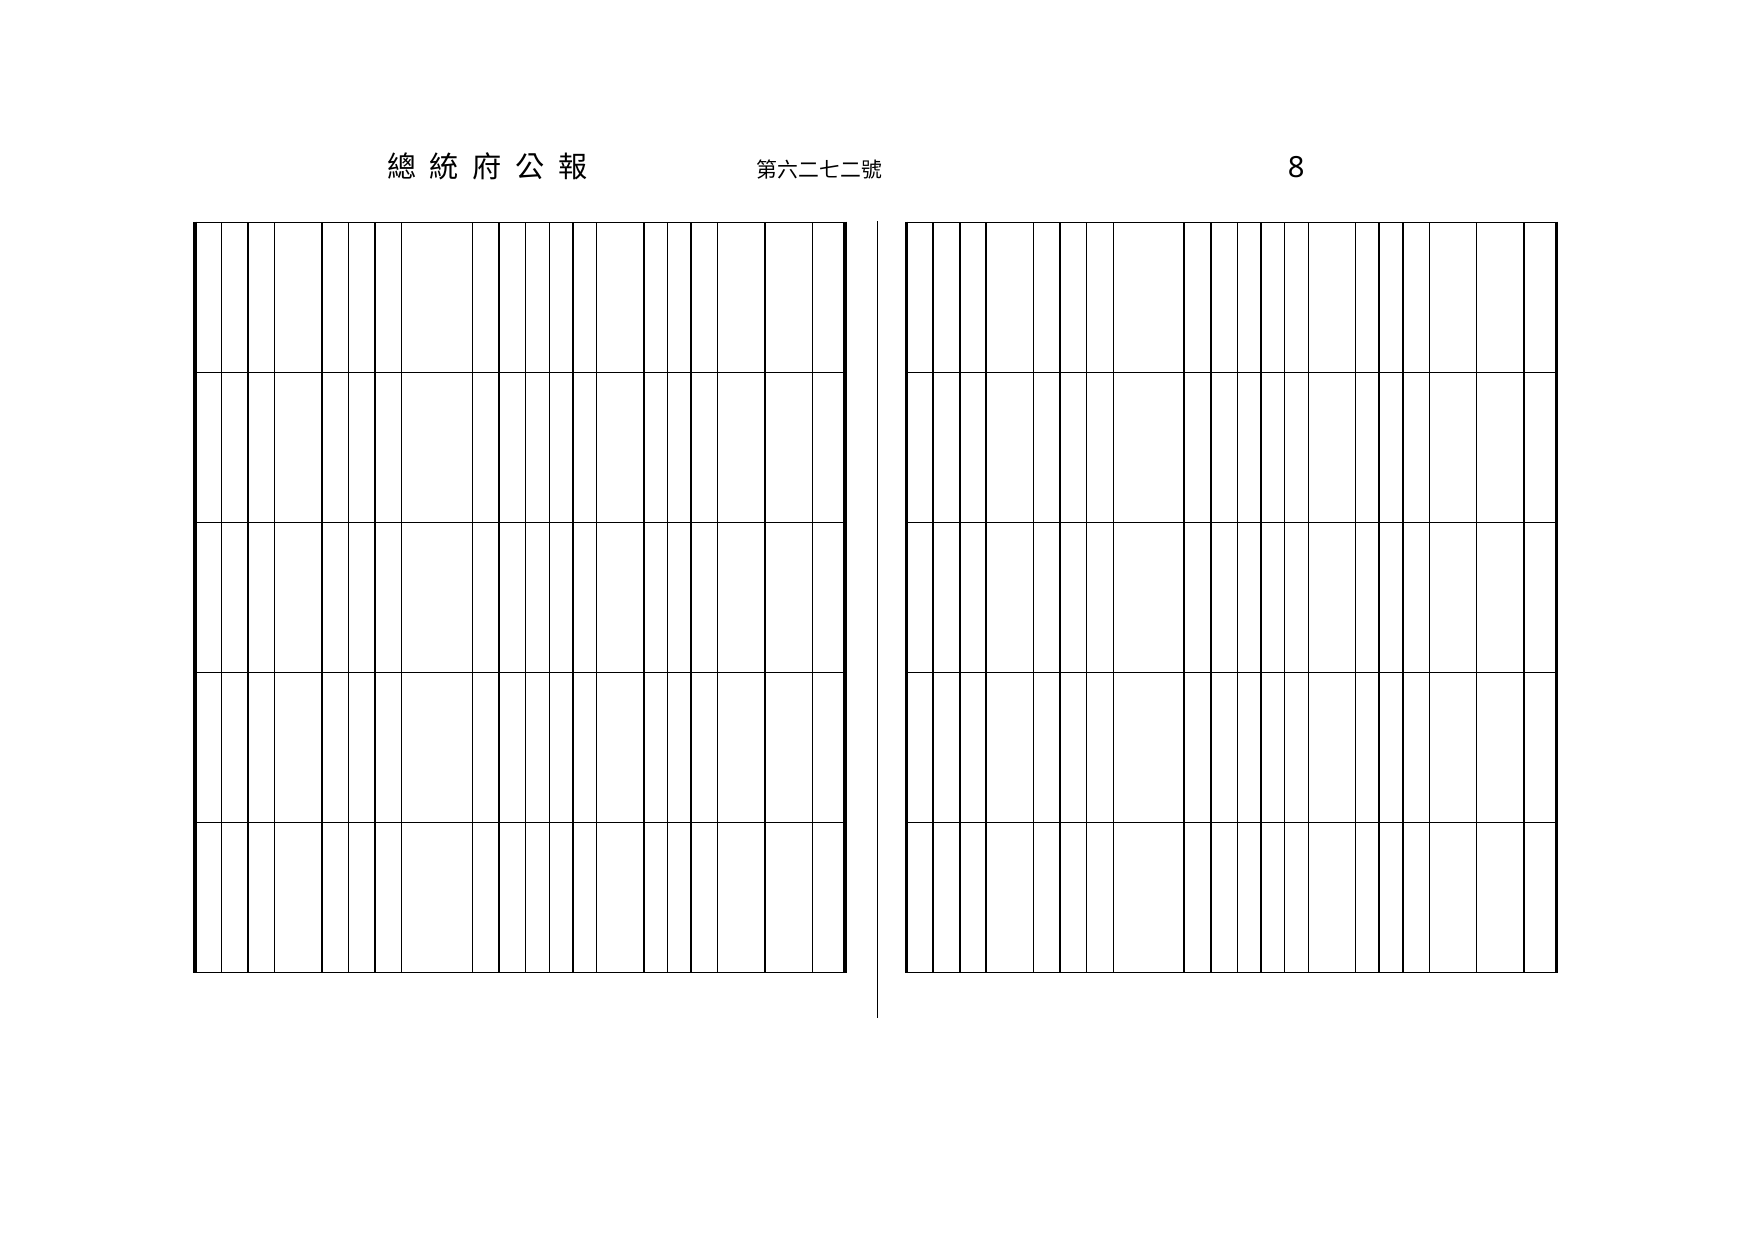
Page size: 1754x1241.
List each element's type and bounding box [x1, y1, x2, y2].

table_cell [987, 523, 1010, 672]
table_cell [1404, 823, 1429, 972]
table_cell [1061, 823, 1086, 972]
table_cell [1477, 373, 1500, 522]
table_cell [425, 223, 449, 372]
table_cell [789, 673, 812, 822]
table_cell [550, 373, 572, 522]
table_cell [1380, 523, 1402, 672]
table_cell [1161, 373, 1183, 522]
table_cell [1262, 673, 1284, 822]
table_cell [597, 523, 620, 672]
table_cell [1212, 673, 1237, 822]
table_cell [789, 823, 812, 972]
table_cell [473, 373, 498, 522]
table_cell [1525, 223, 1555, 372]
table_cell [1238, 223, 1260, 372]
table_cell [526, 373, 549, 522]
table_cell [766, 523, 789, 672]
table_cell [1380, 823, 1402, 972]
table_cell [813, 373, 843, 522]
table_cell [1212, 523, 1237, 672]
table_cell [1238, 523, 1260, 672]
table_cell [222, 823, 247, 972]
table_cell [1212, 373, 1237, 522]
table_cell [1356, 823, 1378, 972]
table_cell [1453, 673, 1476, 822]
table_cell [222, 523, 247, 672]
table_cell [597, 373, 620, 522]
table_cell [766, 673, 789, 822]
table_cell [376, 373, 401, 522]
table_cell [574, 373, 596, 522]
table_cell [298, 373, 321, 522]
table_cell [1262, 823, 1284, 972]
table_cell [1309, 523, 1332, 672]
table_cell [1309, 673, 1332, 822]
table_cell [425, 823, 449, 972]
table_cell [473, 673, 498, 822]
table_cell [298, 673, 321, 822]
table_cell [1356, 223, 1378, 372]
table_cell [449, 523, 472, 672]
table_cell [298, 223, 321, 372]
table_cell [323, 673, 348, 822]
table_cell [1262, 523, 1284, 672]
table_cell [1137, 373, 1161, 522]
table_cell [1010, 673, 1033, 822]
table_cell [597, 823, 620, 972]
table_cell [1453, 823, 1476, 972]
table_cell [597, 673, 620, 822]
table_cell [741, 373, 764, 522]
table_cell [574, 223, 596, 372]
table_cell [1034, 523, 1059, 672]
table_cell [349, 373, 374, 522]
table_cell [1525, 823, 1555, 972]
table_cell [500, 223, 525, 372]
table_cell [425, 373, 449, 522]
table_cell [934, 523, 959, 672]
table_cell [1087, 523, 1113, 672]
table_cell [908, 523, 932, 672]
table_cell [1356, 373, 1378, 522]
table_cell [1285, 823, 1308, 972]
table_cell [1185, 373, 1210, 522]
table_cell [349, 223, 374, 372]
table_cell [1185, 223, 1210, 372]
table_cell [1087, 823, 1113, 972]
table_cell [645, 673, 667, 822]
table_cell [789, 223, 812, 372]
table_cell [500, 523, 525, 672]
table_cell [1332, 223, 1355, 372]
table_cell [402, 373, 425, 522]
table_cell [1356, 673, 1378, 822]
table_cell [597, 223, 620, 372]
table_cell [620, 523, 643, 672]
table_cell [574, 673, 596, 822]
table_cell [1262, 223, 1284, 372]
table_cell [718, 673, 741, 822]
table_cell [1161, 523, 1183, 672]
table_cell [1137, 823, 1161, 972]
table_cell [620, 373, 643, 522]
table_cell [1114, 223, 1137, 372]
table_cell [1404, 373, 1429, 522]
table_cell [1087, 673, 1113, 822]
table_cell [1453, 523, 1476, 672]
table_cell [961, 373, 985, 522]
table_cell [934, 223, 959, 372]
table_cell [275, 373, 298, 522]
table_cell [1356, 523, 1378, 672]
table_cell [645, 523, 667, 672]
table_cell [376, 523, 401, 672]
table_cell [741, 523, 764, 672]
table_cell [449, 673, 472, 822]
table_cell [645, 823, 667, 972]
table_cell [1185, 523, 1210, 672]
table_cell [1114, 673, 1137, 822]
table_cell [197, 823, 221, 972]
table_cell [550, 223, 572, 372]
table_cell [197, 523, 221, 672]
table_cell [813, 523, 843, 672]
table_cell [789, 523, 812, 672]
table_cell [425, 523, 449, 672]
table_cell [1430, 673, 1453, 822]
table_cell [1010, 823, 1033, 972]
table_cell [1285, 223, 1308, 372]
table_cell [500, 823, 525, 972]
table_cell [766, 823, 789, 972]
table_cell [449, 823, 472, 972]
table_cell [1061, 673, 1086, 822]
table_cell [620, 673, 643, 822]
table_cell [1161, 223, 1183, 372]
table_cell [1500, 823, 1523, 972]
table_cell [1500, 373, 1523, 522]
table_cell [1010, 523, 1033, 672]
table_cell [376, 673, 401, 822]
table_cell [500, 673, 525, 822]
table_cell [1309, 373, 1332, 522]
table_cell [402, 673, 425, 822]
table_cell [1285, 523, 1308, 672]
table_cell [987, 673, 1010, 822]
table_cell [679, 823, 690, 972]
table_cell [425, 673, 449, 822]
table_cell [197, 373, 221, 522]
table_cell [813, 823, 843, 972]
table_cell [934, 373, 959, 522]
table_cell [1309, 823, 1332, 972]
table_cell [1061, 223, 1086, 372]
table_cell [473, 523, 498, 672]
table_cell [961, 673, 985, 822]
table_cell [645, 223, 667, 372]
table_cell [1161, 673, 1183, 822]
table_cell [349, 823, 374, 972]
table_cell [275, 673, 298, 822]
table_cell [222, 223, 247, 372]
table_cell [550, 523, 572, 672]
table_cell [473, 823, 498, 972]
table_cell [813, 223, 843, 372]
table_cell [1332, 673, 1355, 822]
table_cell [1010, 373, 1033, 522]
table_cell [1453, 373, 1476, 522]
table_cell [1010, 223, 1033, 372]
table_cell [1061, 523, 1086, 672]
table_cell [449, 373, 472, 522]
table_cell [908, 673, 932, 822]
table_cell [222, 373, 247, 522]
table_cell [987, 823, 1010, 972]
table_cell [1087, 223, 1113, 372]
table_cell [1525, 523, 1555, 672]
table_cell [402, 823, 425, 972]
table_cell [645, 373, 667, 522]
table_cell [376, 223, 401, 372]
table_cell [500, 373, 525, 522]
table_cell [526, 673, 549, 822]
table_cell [961, 223, 985, 372]
table_cell [1500, 223, 1523, 372]
table_cell [1114, 523, 1137, 672]
table_cell [718, 523, 741, 672]
table_cell [1477, 673, 1500, 822]
table_cell [741, 673, 764, 822]
table_cell [574, 523, 596, 672]
table_cell [813, 673, 843, 822]
table_cell [249, 823, 274, 972]
table_cell [1114, 823, 1137, 972]
table_cell [1332, 373, 1355, 522]
table_cell [668, 223, 690, 372]
table_cell [1238, 823, 1260, 972]
table_cell [449, 223, 472, 372]
table_cell [275, 223, 298, 372]
table_cell [692, 373, 717, 522]
table_cell [249, 523, 274, 672]
table_cell [550, 823, 572, 972]
table_cell [789, 373, 812, 522]
table_cell [766, 223, 789, 372]
table_cell [961, 823, 985, 972]
table_cell [692, 823, 717, 972]
table_cell [1238, 673, 1260, 822]
table_cell [298, 823, 321, 972]
table_cell [961, 523, 985, 672]
table_cell [1238, 373, 1260, 522]
table_cell [1500, 673, 1523, 822]
table_cell [323, 373, 348, 522]
table_cell [1309, 223, 1332, 372]
table_cell [275, 823, 298, 972]
table_cell [692, 523, 717, 672]
table_cell [1262, 373, 1284, 522]
table_cell [1404, 523, 1429, 672]
table_cell [1137, 673, 1161, 822]
table_cell [1430, 223, 1453, 372]
table_cell [1212, 823, 1237, 972]
table_cell [908, 823, 932, 972]
table_cell [1034, 673, 1059, 822]
table_cell [550, 673, 572, 822]
table_cell [1332, 523, 1355, 672]
table_cell [620, 823, 643, 972]
table_cell [574, 823, 596, 972]
table_cell [692, 223, 717, 372]
table_cell [197, 673, 221, 822]
table_cell [718, 373, 741, 522]
table_cell [668, 373, 690, 522]
table_cell [718, 823, 741, 972]
table_cell [741, 223, 764, 372]
table_cell [1453, 223, 1476, 372]
table_cell [1525, 673, 1555, 822]
table_cell [1087, 373, 1113, 522]
table_cell [1380, 223, 1402, 372]
table_cell [1500, 523, 1523, 672]
table_cell [323, 223, 348, 372]
table_cell [1430, 523, 1453, 672]
table_cell [934, 673, 959, 822]
table_cell [908, 223, 932, 372]
table_cell [692, 673, 717, 822]
table_cell [668, 823, 679, 972]
table_cell [741, 823, 764, 972]
table_cell [1034, 373, 1059, 522]
table_cell [620, 223, 643, 372]
table_cell [323, 823, 348, 972]
table_cell [1332, 823, 1355, 972]
table_cell [222, 673, 247, 822]
table_cell [1137, 523, 1161, 672]
table_cell [718, 223, 741, 372]
table_cell [1525, 373, 1555, 522]
table_cell [1285, 673, 1308, 822]
table_cell [1212, 223, 1237, 372]
table_cell [526, 823, 549, 972]
table_cell [402, 523, 425, 672]
table_cell [526, 523, 549, 672]
table_cell [1034, 823, 1059, 972]
table_cell [1404, 223, 1429, 372]
table_cell [1114, 373, 1137, 522]
table_cell [249, 373, 274, 522]
table_cell [249, 673, 274, 822]
table_cell [1137, 223, 1161, 372]
table_cell [1477, 523, 1500, 672]
table_cell [766, 373, 789, 522]
table_cell [1185, 673, 1210, 822]
table_cell [1185, 823, 1210, 972]
table_cell [668, 523, 690, 672]
table_cell [298, 523, 321, 672]
table_cell [1380, 673, 1402, 822]
table_cell [249, 223, 274, 372]
table_cell [1404, 673, 1429, 822]
table_cell [1061, 373, 1086, 522]
table_cell [1161, 823, 1183, 972]
table_cell [987, 373, 1010, 522]
table_cell [668, 673, 690, 822]
table_cell [275, 523, 298, 672]
table_cell [376, 823, 401, 972]
table_cell [1477, 823, 1500, 972]
table_cell [323, 523, 348, 672]
table_cell [987, 223, 1010, 372]
table_cell [1430, 823, 1453, 972]
table_cell [1034, 223, 1059, 372]
table_cell [349, 673, 374, 822]
table_cell [1285, 373, 1308, 522]
table_cell [934, 823, 959, 972]
table_cell [1477, 223, 1500, 372]
table_cell [197, 223, 221, 372]
table_cell [1430, 373, 1453, 522]
table_cell [349, 523, 374, 672]
table_cell [1380, 373, 1402, 522]
table_cell [402, 223, 425, 372]
table_cell [908, 373, 932, 522]
table_cell [473, 223, 498, 372]
table_cell [526, 223, 549, 372]
